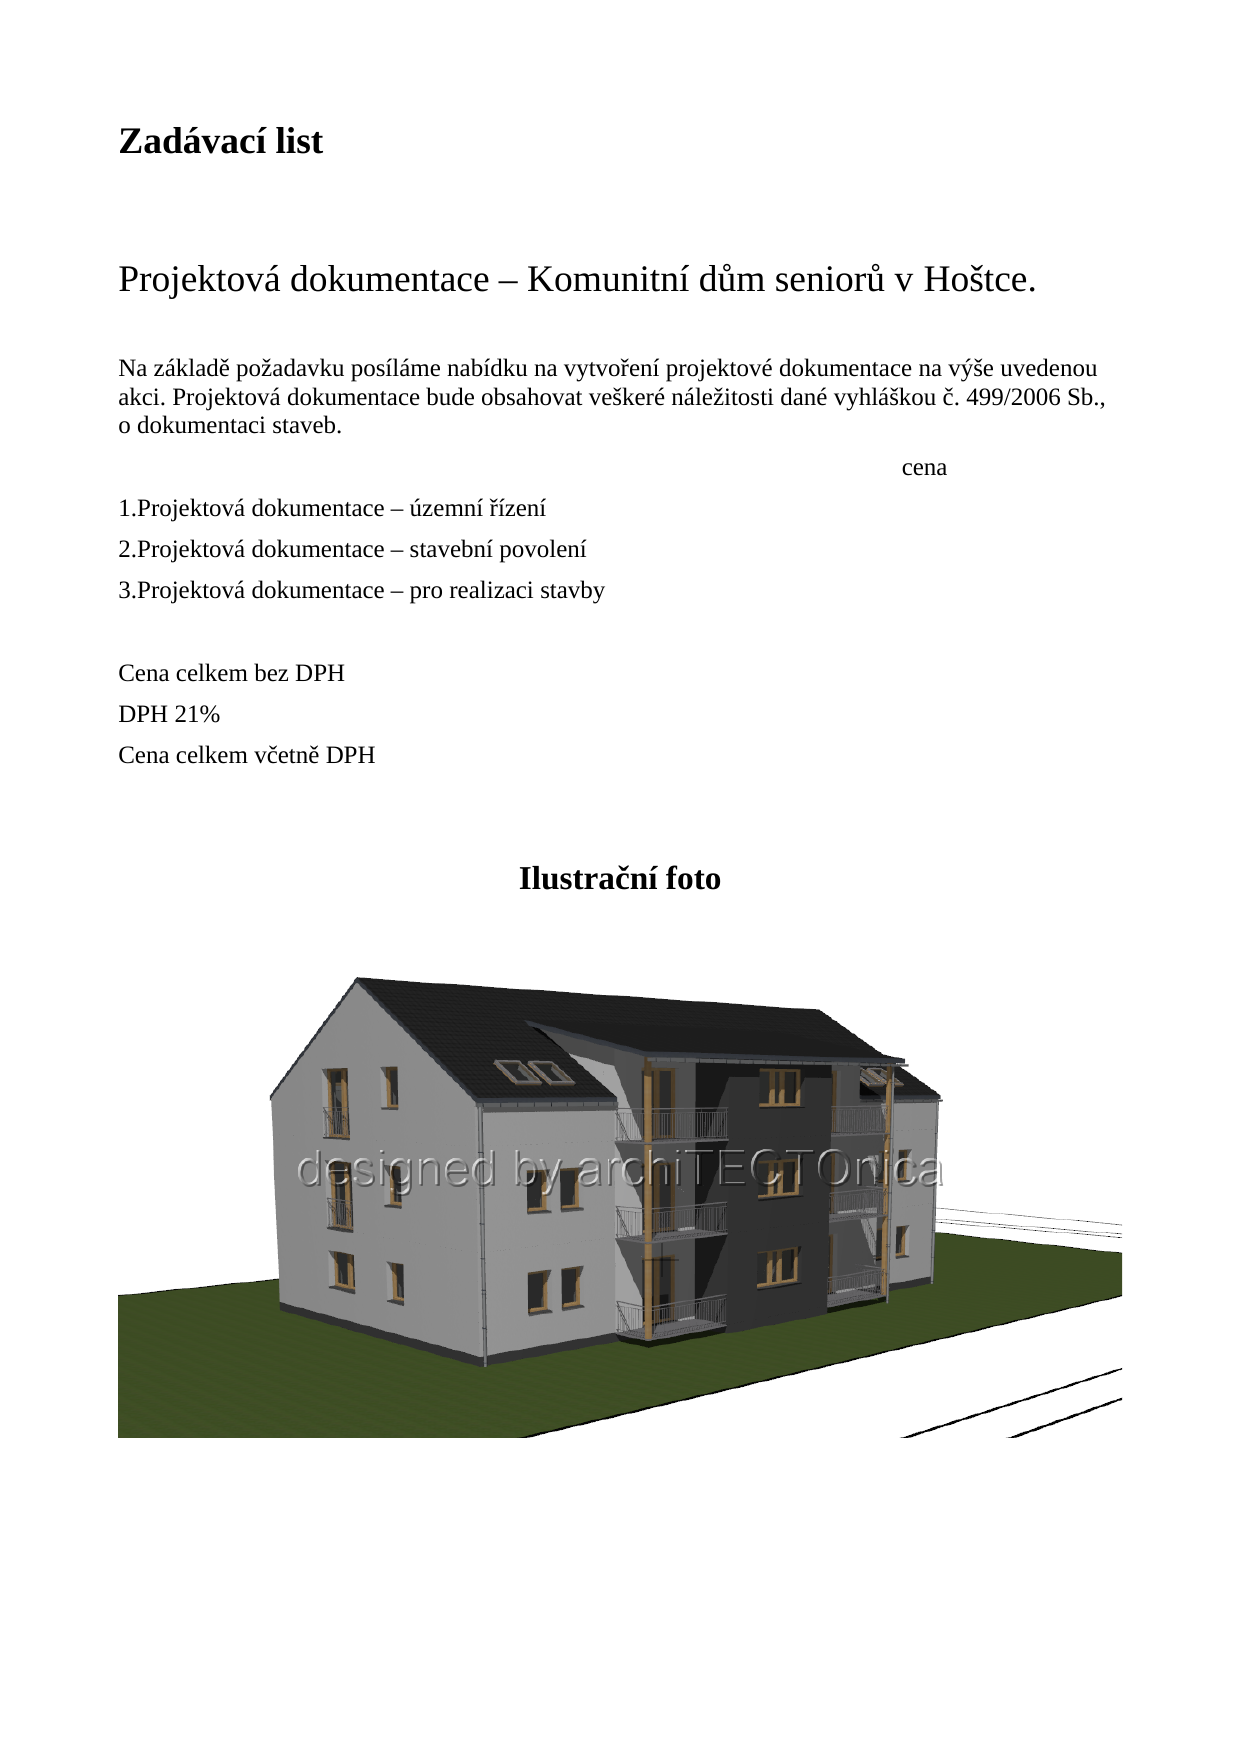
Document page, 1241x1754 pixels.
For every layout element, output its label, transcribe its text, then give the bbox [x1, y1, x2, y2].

text Cena celkem včetně DPH [118, 741, 1122, 769]
text DPH 21% [118, 699, 1122, 728]
text cena [118, 452, 1122, 481]
list Projektová dokumentace – pro realizaci stavby [118, 576, 1122, 604]
text Ilustrační foto [118, 858, 1122, 896]
text Projektová dokumentace – Komunitní dům seniorů v Hoštce. [118, 256, 1122, 299]
list Projektová dokumentace – stavební povolení [118, 534, 1122, 563]
text Na základě požadavku posíláme nabídku na vytvoření projektové dokumentace na výše uvedenou akci. Projektová dokumentace bude obsahovat veškeré náležitosti dané vyhláškou č. 499/2006 Sb., o dokumentaci staveb. [118, 353, 1122, 439]
list Projektová dokumentace – územní řízení [118, 493, 1122, 522]
text Cena celkem bez DPH [118, 658, 1122, 687]
text Zadávací list [118, 118, 1122, 161]
